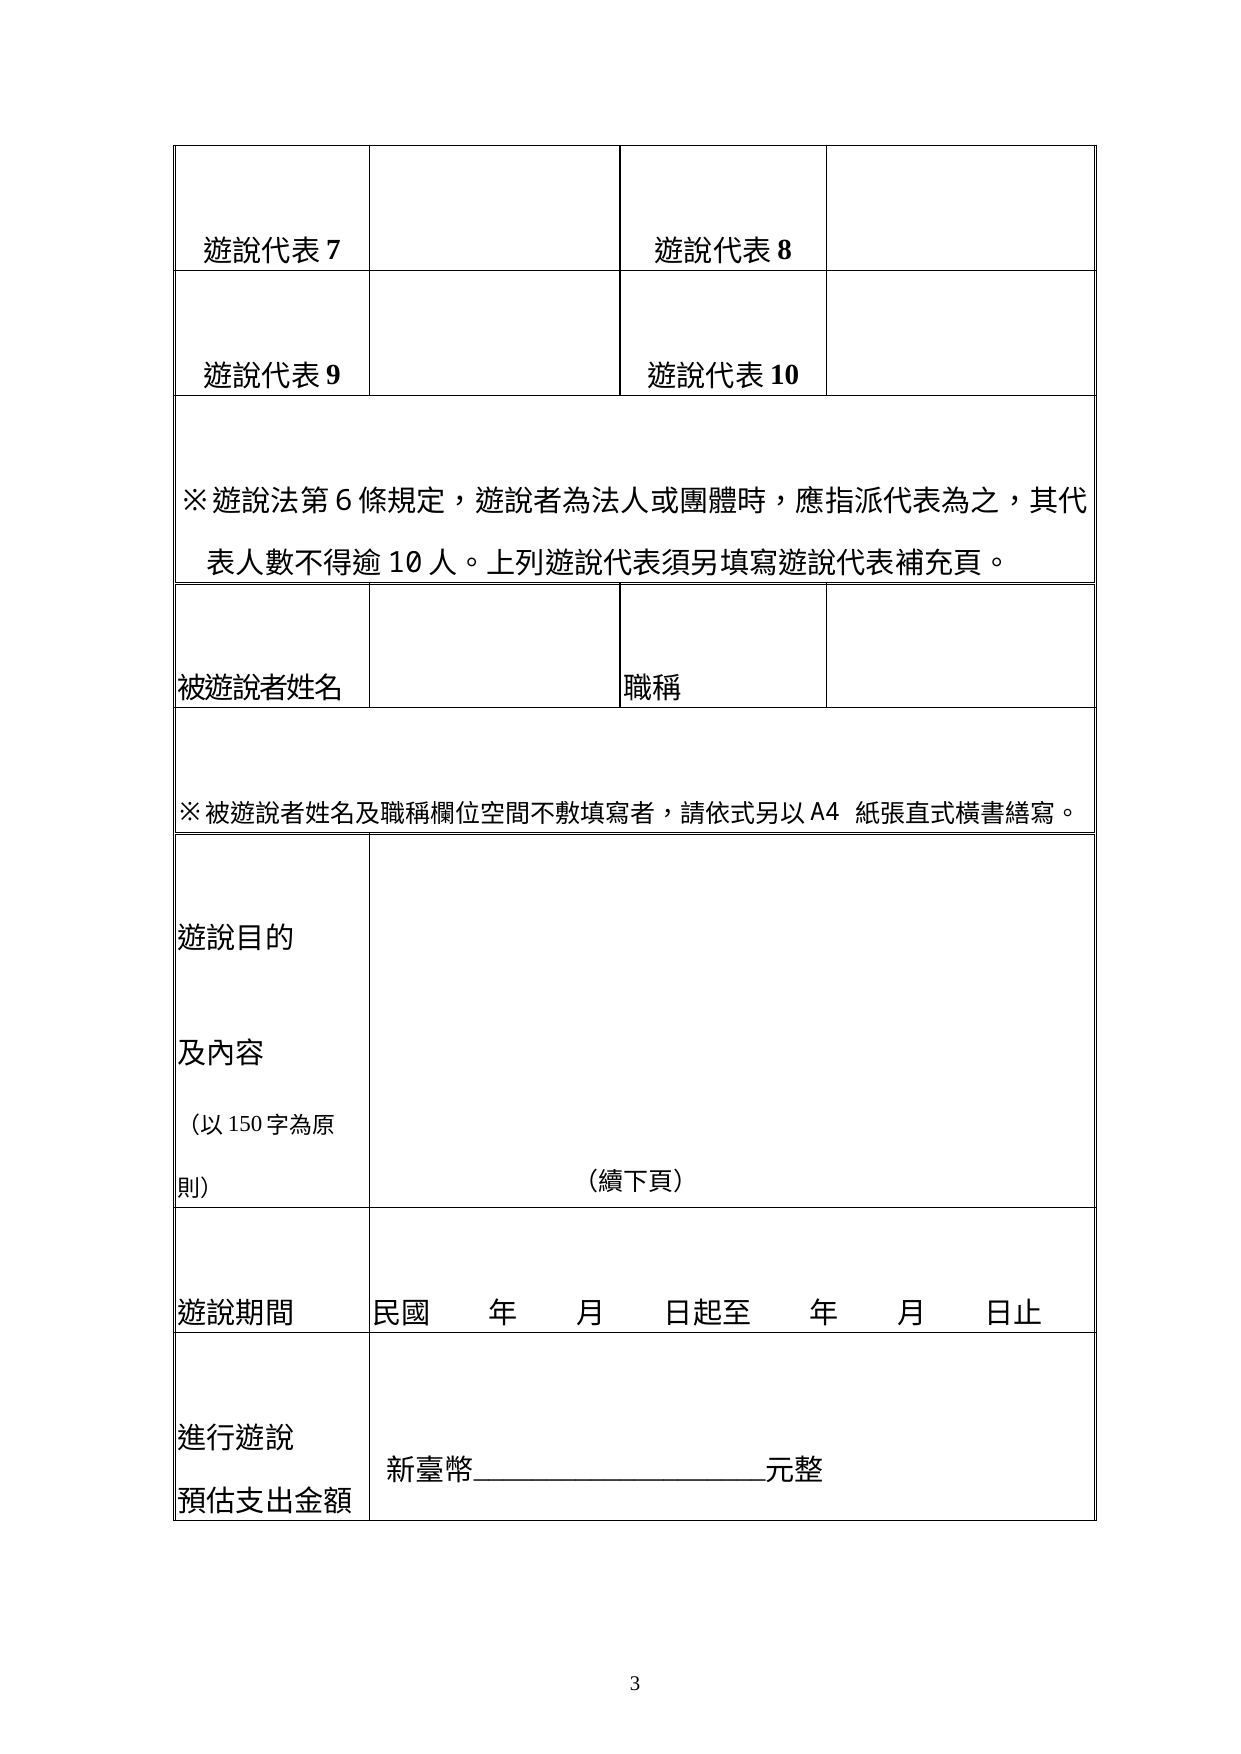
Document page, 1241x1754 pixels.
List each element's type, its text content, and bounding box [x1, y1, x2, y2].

table_cell [827, 146, 1094, 269]
table_cell 被遊說者姓名 [176, 585, 369, 707]
table_cell 新臺幣____________________元整 [370, 1333, 1094, 1519]
table_cell ※被遊說者姓名及職稱欄位空間不敷填寫者，請依式另以A4 紙張直式橫書繕寫。 [176, 708, 1094, 832]
table_cell [370, 835, 1094, 1207]
table_cell ※遊說法第6條規定，遊說者為法人或團體時，應指派代表為之，其代表人數不得逾10人。上列遊說代表須另填寫遊說代表補充頁。 [176, 396, 1094, 582]
table_cell 遊說代表7 [176, 146, 369, 269]
table_cell 民國 年 月 日起至 年 月 日止 [370, 1208, 1094, 1332]
table_cell 職稱 [621, 585, 826, 707]
table_cell [370, 146, 619, 269]
table_cell [370, 585, 619, 707]
table_cell 遊說代表10 [621, 271, 826, 394]
table_cell 進行遊說 預估支出金額 [176, 1333, 369, 1519]
table_cell [827, 585, 1094, 707]
table_cell [827, 271, 1094, 394]
table_cell 遊說代表9 [176, 271, 369, 394]
table_cell 遊說目的 及內容 （以150字為原則） [176, 835, 369, 1207]
table_cell 遊說期間 [176, 1208, 369, 1332]
table_cell 遊說代表8 [621, 146, 826, 269]
table_cell [370, 271, 619, 394]
